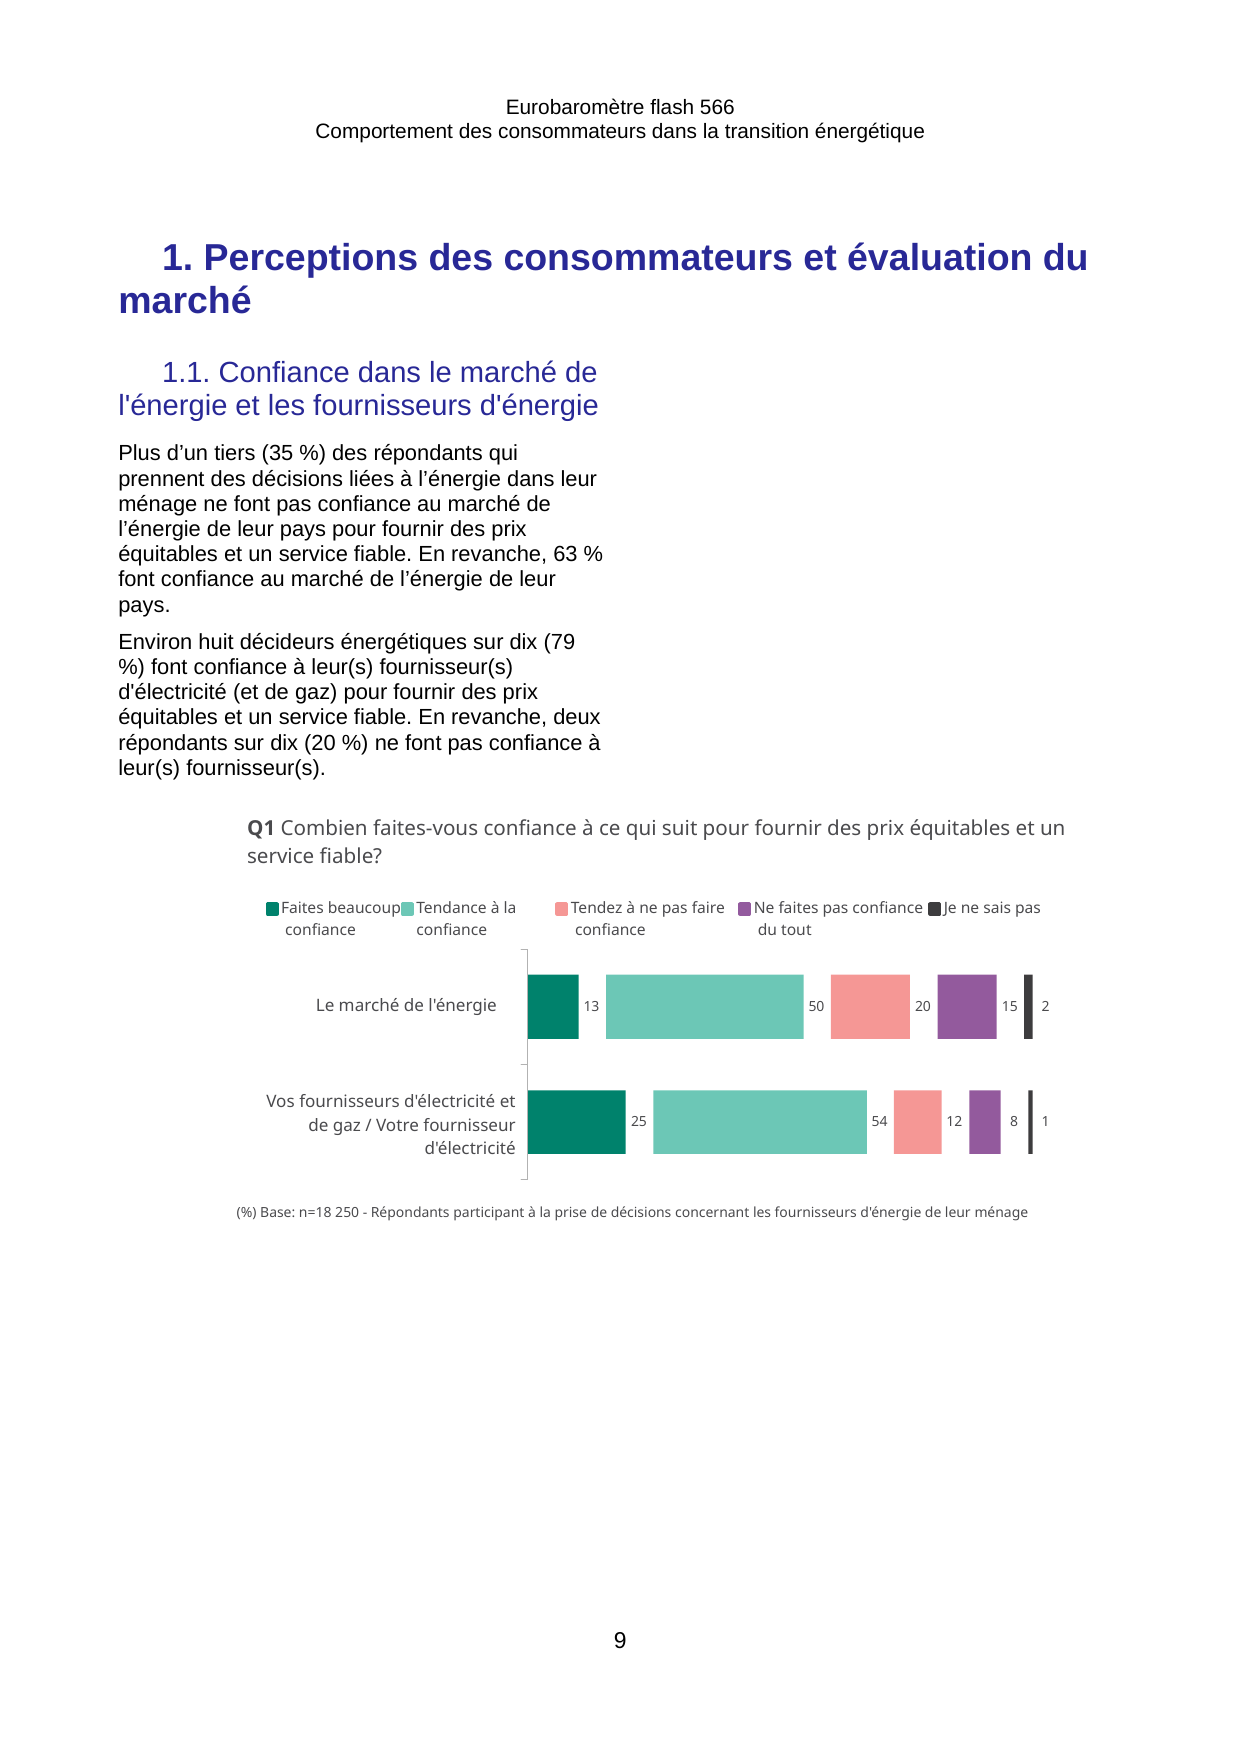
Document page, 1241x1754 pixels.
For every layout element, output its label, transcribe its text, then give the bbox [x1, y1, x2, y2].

subtitle 1.1. Confiance dans le marché de l'énergie et les fournisseurs d'énergie [118, 355, 605, 422]
subtitle 1. Perceptions des consommateurs et évaluation du marché [118, 235, 1122, 321]
text Plus d’un tiers (35 %) des répondants qui prennent des décisions liées à l’énergie dans leur ménage ne font pas confiance au marché de l’énergie de leur pays pour fournir des prix équitables et un service fiable. En revanche, 63 % font confiance au marché de l’énergie de leur pays. [118, 440, 605, 617]
text Environ huit décideurs énergétiques sur dix (79 %) font confiance à leur(s) fournisseur(s) d'électricité (et de gaz) pour fournir des prix équitables et un service fiable. En revanche, deux répondants sur dix (20 %) ne font pas confiance à leur(s) fournisseur(s). [118, 628, 605, 780]
